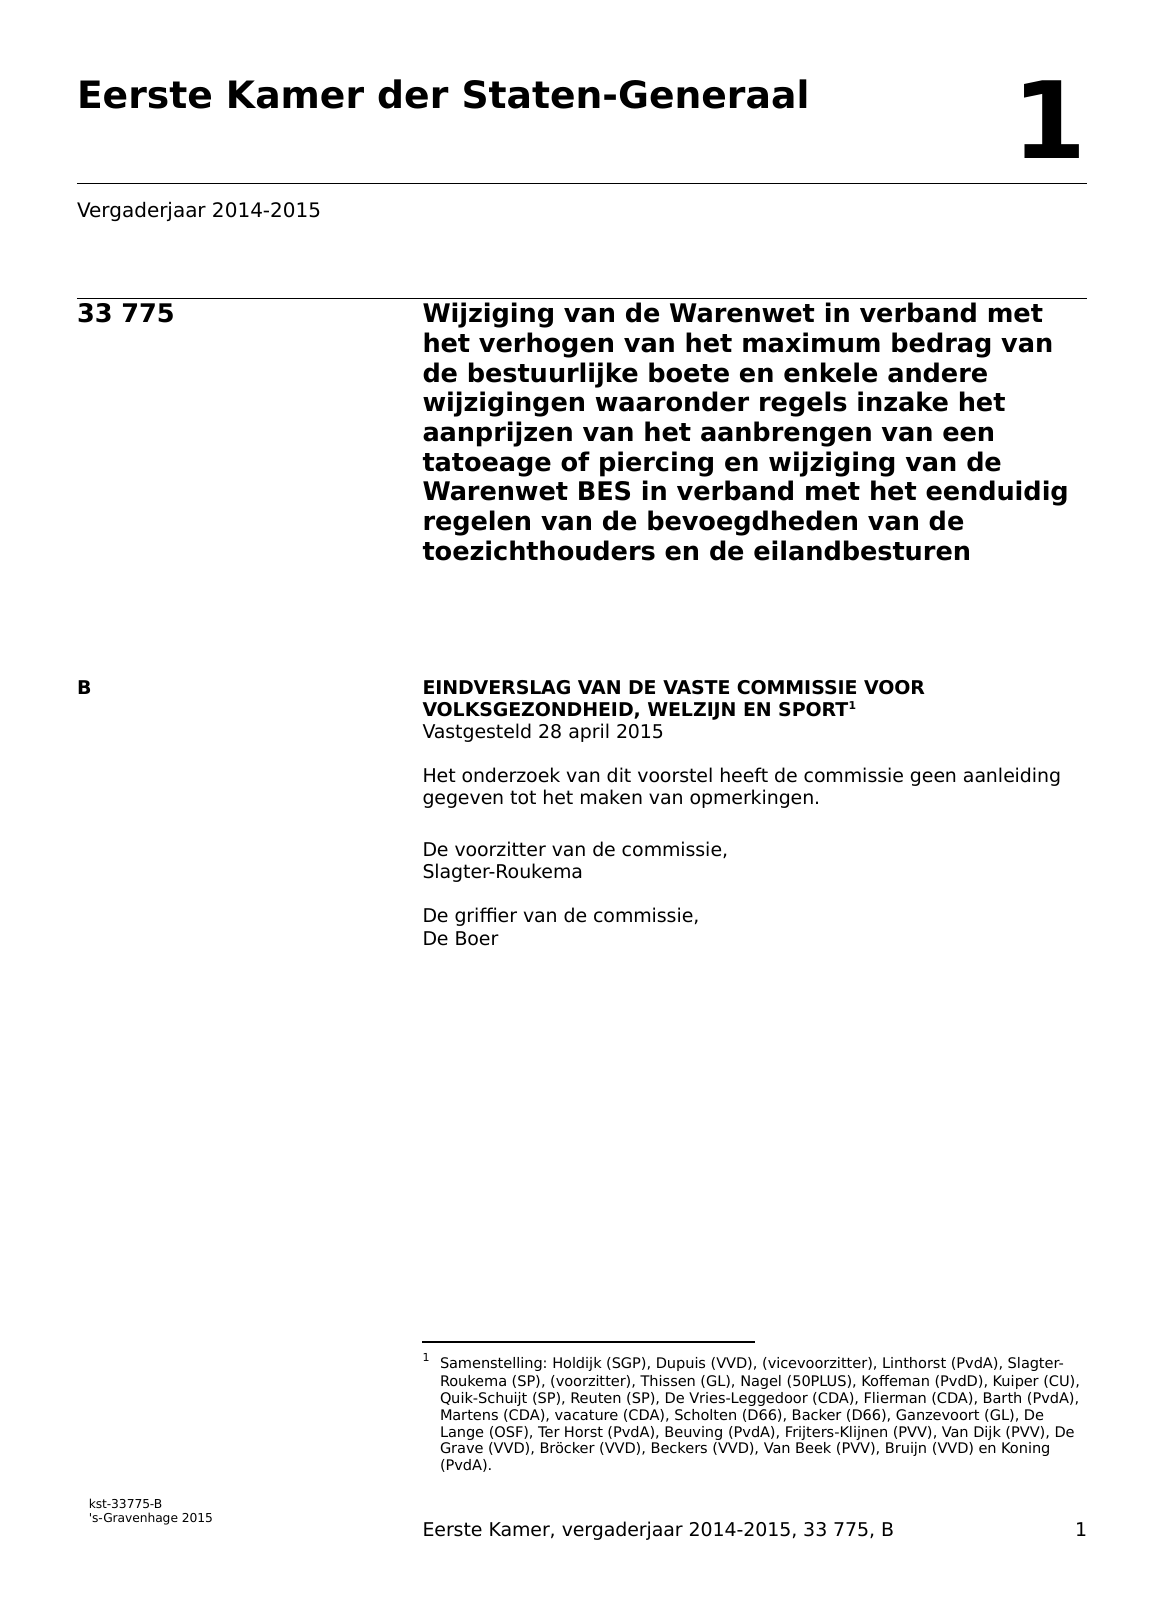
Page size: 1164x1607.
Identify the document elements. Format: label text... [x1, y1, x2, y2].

text 's-Gravenhage 2015 [88, 1511, 323, 1525]
table_header Eerste Kamer der Staten-Generaal [77, 59, 886, 183]
table_header 1 [886, 59, 1087, 183]
text Samenstelling: Holdijk (SGP), Dupuis (VVD), (vicevoorzitter), Linthorst (PvdA), Slagter-Roukema (SP), (voorzitter), Thissen (GL), Nagel (50PLUS), Koffeman (PvdD), Kuiper (CU), Quik-Schuijt (SP), Reuten (SP), De Vries-Leggedoor (CDA), Flierman (CDA), Barth (PvdA), Martens (CDA), vacature (CDA), Scholten (D66), Backer (D66), Ganzevoort (GL), De Lange (OSF), Ter Horst (PvdA), Beuving (PvdA), Frijters-Klijnen (PVV), Van Dijk (PVV), De Grave (VVD), Bröcker (VVD), Beckers (VVD), Van Beek (PVV), Bruijn (VVD) en Koning (PvdA). [422, 1351, 1087, 1474]
table_cell Vergaderjaar 2014-2015 [77, 184, 1087, 298]
text De voorzitter van de commissie, Slagter-Roukema [422, 839, 1087, 883]
subtitle 33 775 Wijziging van de Warenwet in verband met het verhogen van het maximum bedrag van de bestuurlijke boete en enkele andere wijzigingen waaronder regels inzake het aanprijzen van het aanbrengen van een tatoeage of piercing en wijziging van de Warenwet BES in verband met het eenduidig regelen van de bevoegdheden van de toezichthouders en de eilandbesturen [77, 299, 1087, 566]
text Het onderzoek van dit voorstel heeft de commissie geen aanleiding gegeven tot het maken van opmerkingen. [422, 765, 1087, 809]
text kst-33775-B [88, 1497, 323, 1511]
text De griffier van de commissie, De Boer [422, 905, 1087, 949]
text Vastgesteld 28 april 2015 [422, 721, 1087, 743]
subtitle B EINDVERSLAG VAN DE VASTE COMMISSIE VOOR VOLKSGEZONDHEID, WELZIJN EN SPORT [77, 677, 1087, 721]
